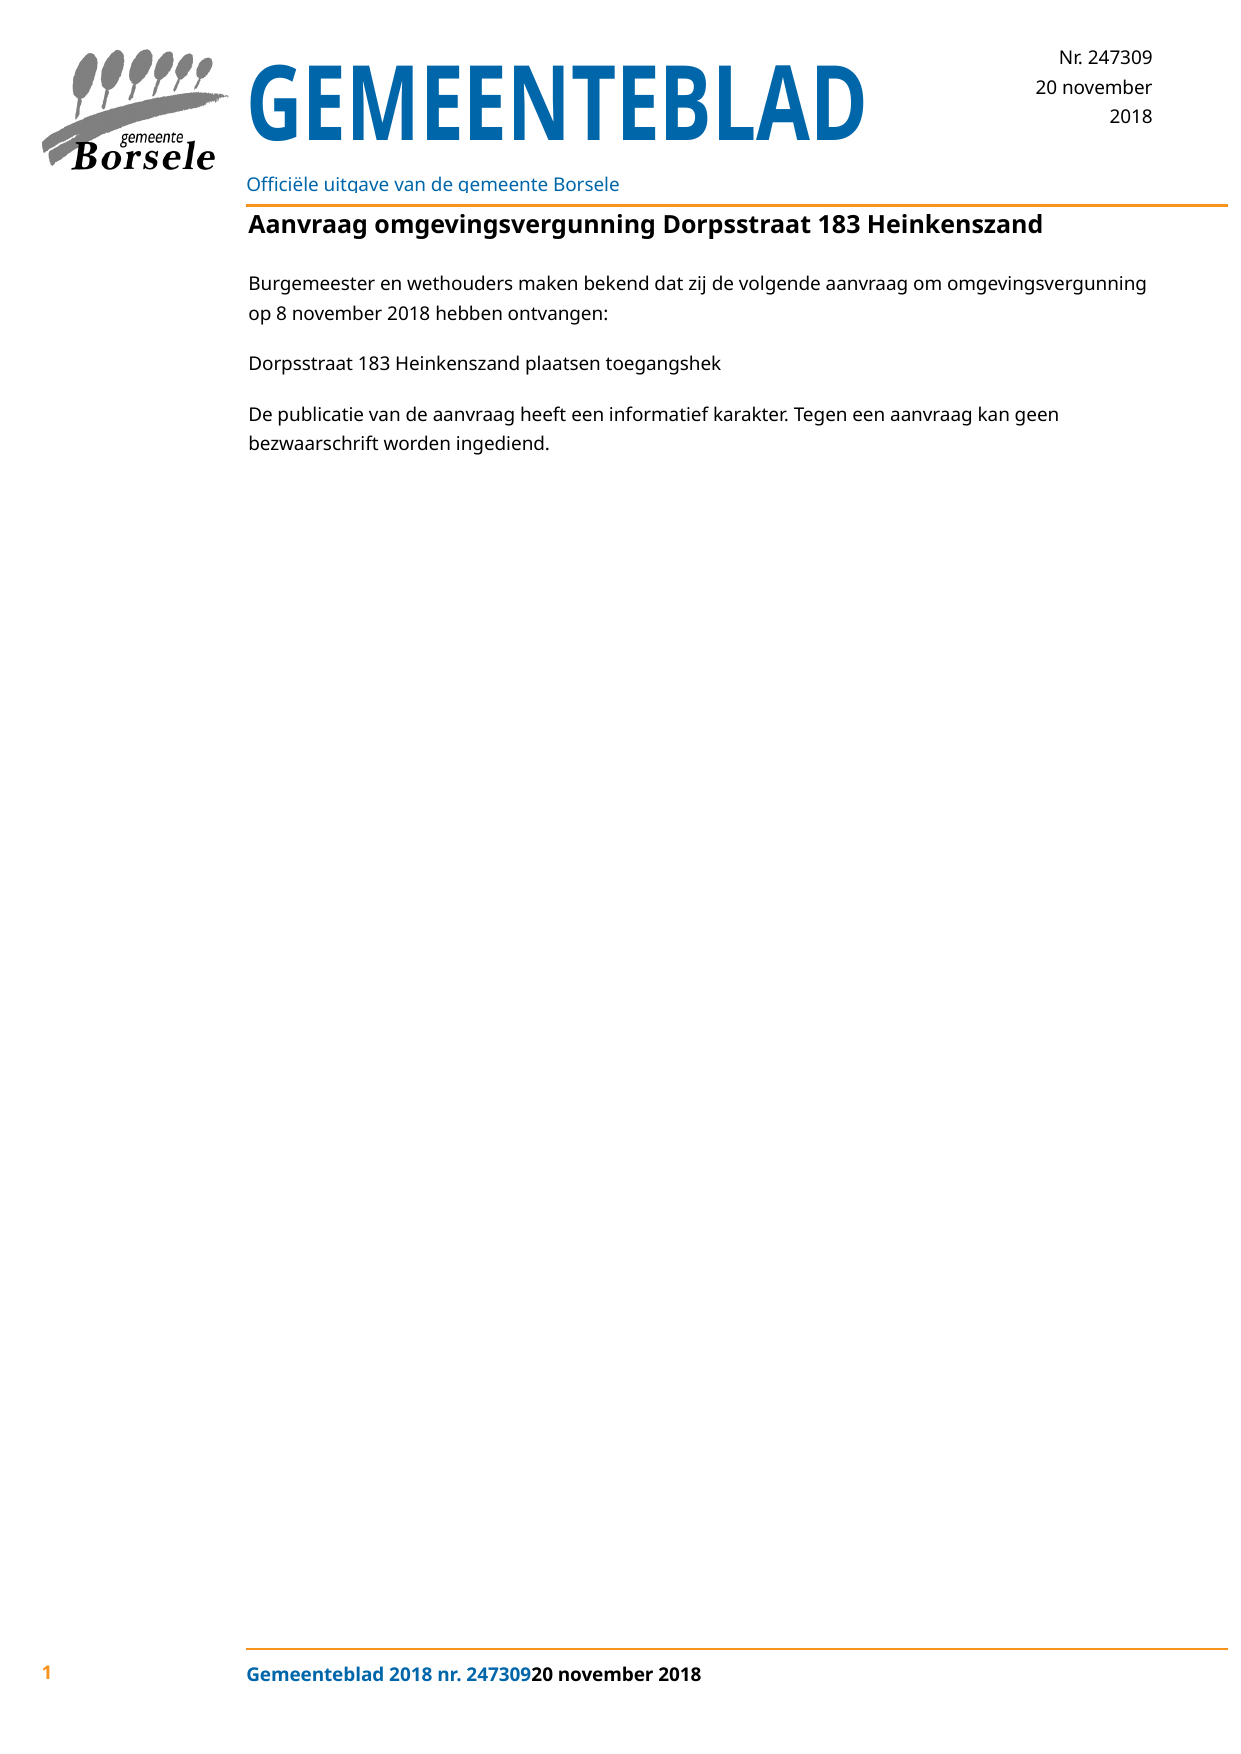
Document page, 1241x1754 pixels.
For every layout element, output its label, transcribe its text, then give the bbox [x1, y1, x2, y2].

picture [41, 47, 231, 172]
text Burgemeester en wethouders maken bekend dat zij de volgende aanvraag om omgevingsvergunning op 8 november 2018 hebben ontvangen: [248, 270, 1152, 326]
text Dorpsstraat 183 Heinkenszand plaatsen toegangshek [248, 350, 1152, 376]
text Aanvraag omgevingsvergunning Dorpsstraat 183 Heinkenszand [248, 207, 1152, 241]
text De publicatie van de aanvraag heeft een informatief karakter. Tegen een aanvraag kan geen bezwaarschrift worden ingediend. [248, 401, 1152, 456]
